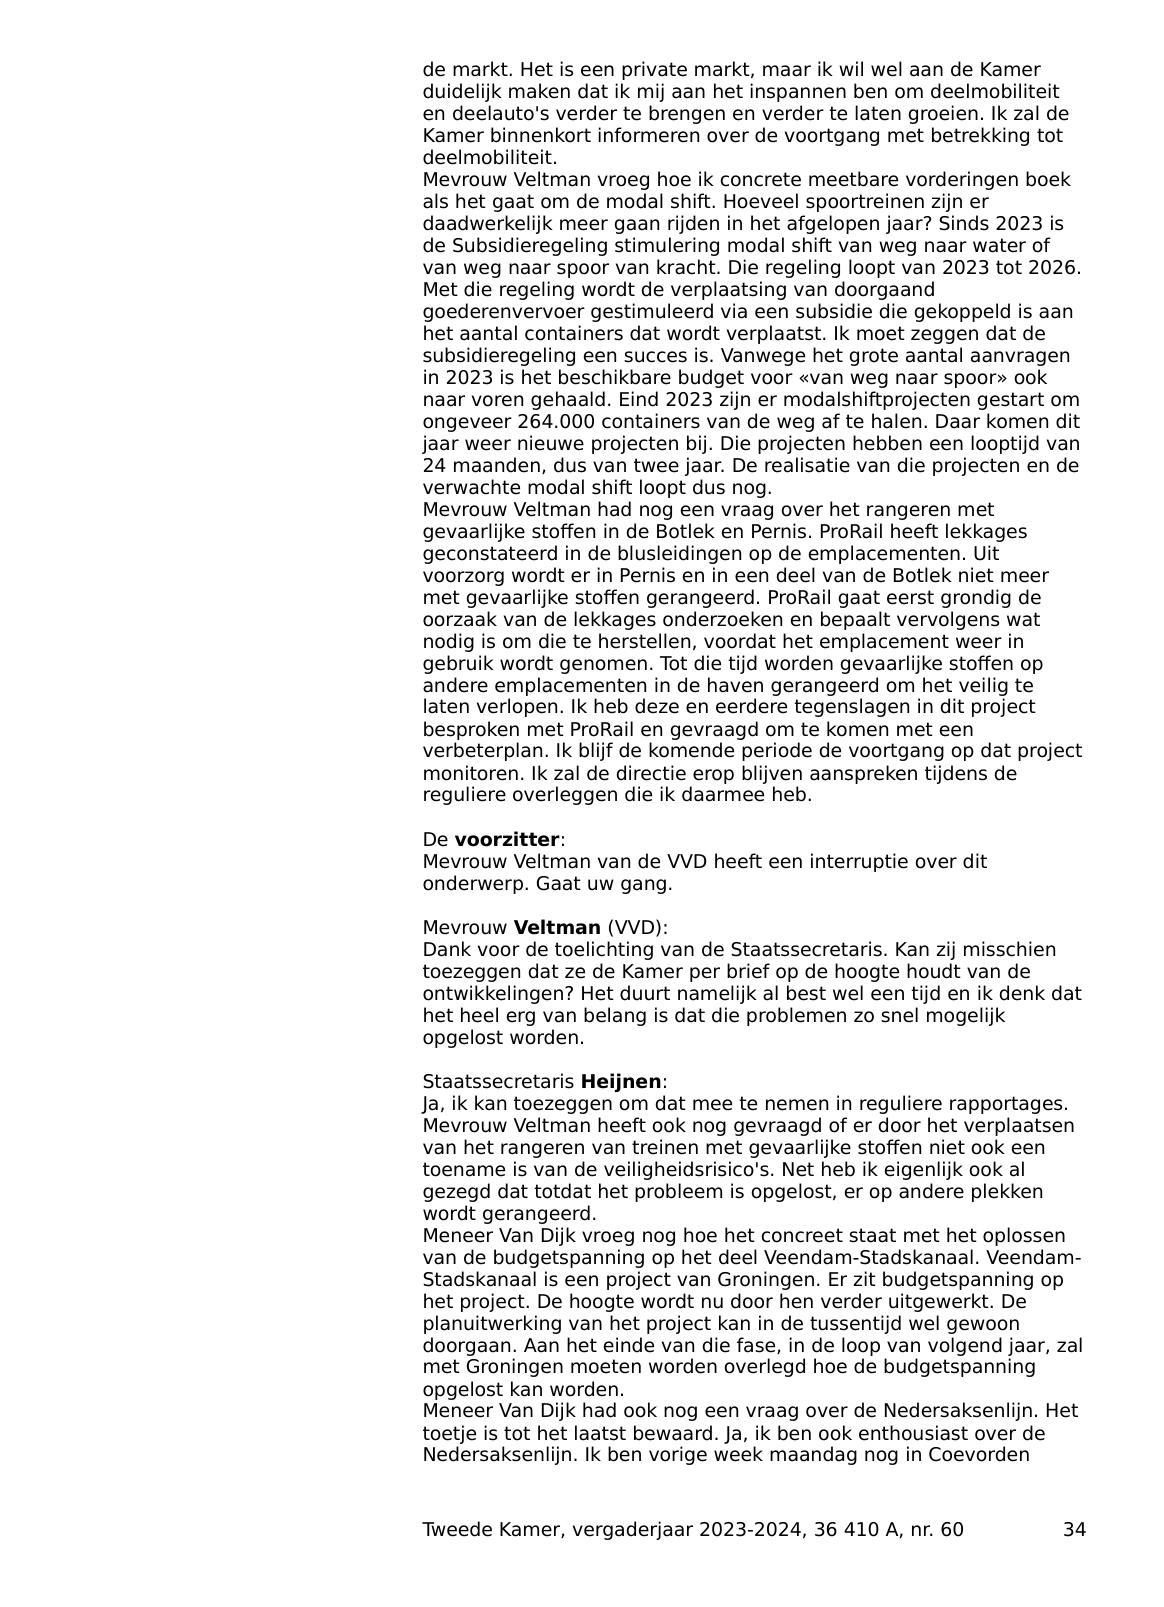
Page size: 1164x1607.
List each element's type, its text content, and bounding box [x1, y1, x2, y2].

text de markt. Het is een private markt, maar ik wil wel aan de Kamer duidelijk maken dat ik mij aan het inspannen ben om deelmobiliteit en deelauto's verder te brengen en verder te laten groeien. Ik zal de Kamer binnenkort informeren over de voortgang met betrekking tot deelmobiliteit. [422, 59, 1087, 169]
text Ja, ik kan toezeggen om dat mee te nemen in reguliere rapportages. [422, 1093, 1087, 1115]
text Mevrouw Veltman heeft ook nog gevraagd of er door het verplaatsen van het rangeren van treinen met gevaarlijke stoffen niet ook een toename is van de veiligheidsrisico's. Net heb ik eigenlijk ook al gezegd dat totdat het probleem is opgelost, er op andere plekken wordt gerangeerd. [422, 1115, 1087, 1224]
text Mevrouw Veltman vroeg hoe ik concrete meetbare vorderingen boek als het gaat om de modal shift. Hoeveel spoortreinen zijn er daadwerkelijk meer gaan rijden in het afgelopen jaar? Sinds 2023 is de Subsidieregeling stimulering modal shift van weg naar water of van weg naar spoor van kracht. Die regeling loopt van 2023 tot 2026. Met die regeling wordt de verplaatsing van doorgaand goederenvervoer gestimuleerd via een subsidie die gekoppeld is aan het aantal containers dat wordt verplaatst. Ik moet zeggen dat de subsidieregeling een succes is. Vanwege het grote aantal aanvragen in 2023 is het beschikbare budget voor «van weg naar spoor» ook naar voren gehaald. Eind 2023 zijn er modalshiftprojecten gestart om ongeveer 264.000 containers van de weg af te halen. Daar komen dit jaar weer nieuwe projecten bij. Die projecten hebben een looptijd van 24 maanden, dus van twee jaar. De realisatie van die projecten en de verwachte modal shift loopt dus nog. [422, 169, 1087, 499]
text Mevrouw Veltman (VVD): [422, 917, 1087, 939]
text Mevrouw Veltman had nog een vraag over het rangeren met gevaarlijke stoffen in de Botlek en Pernis. ProRail heeft lekkages geconstateerd in de blusleidingen op de emplacementen. Uit voorzorg wordt er in Pernis en in een deel van de Botlek niet meer met gevaarlijke stoffen gerangeerd. ProRail gaat eerst grondig de oorzaak van de lekkages onderzoeken en bepaalt vervolgens wat nodig is om die te herstellen, voordat het emplacement weer in gebruik wordt genomen. Tot die tijd worden gevaarlijke stoffen op andere emplacementen in de haven gerangeerd om het veilig te laten verlopen. Ik heb deze en eerdere tegenslagen in dit project besproken met ProRail en gevraagd om te komen met een verbeterplan. Ik blijf de komende periode de voortgang op dat project monitoren. Ik zal de directie erop blijven aanspreken tijdens de reguliere overleggen die ik daarmee heb. [422, 499, 1087, 806]
text Meneer Van Dijk had ook nog een vraag over de Nedersaksenlijn. Het toetje is tot het laatst bewaard. Ja, ik ben ook enthousiast over de Nedersaksenlijn. Ik ben vorige week maandag nog in Coevorden [422, 1400, 1087, 1466]
text Dank voor de toelichting van de Staatssecretaris. Kan zij misschien toezeggen dat ze de Kamer per brief op de hoogte houdt van de ontwikkelingen? Het duurt namelijk al best wel een tijd en ik denk dat het heel erg van belang is dat die problemen zo snel mogelijk opgelost worden. [422, 939, 1087, 1048]
text Mevrouw Veltman van de VVD heeft een interruptie over dit onderwerp. Gaat uw gang. [422, 851, 1087, 894]
text De voorzitter: [422, 828, 1087, 851]
text Meneer Van Dijk vroeg nog hoe het concreet staat met het oplossen van de budgetspanning op het deel Veendam-Stadskanaal. Veendam-Stadskanaal is een project van Groningen. Er zit budgetspanning op het project. De hoogte wordt nu door hen verder uitgewerkt. De planuitwerking van het project kan in de tussentijd wel gewoon doorgaan. Aan het einde van die fase, in de loop van volgend jaar, zal met Groningen moeten worden overlegd hoe de budgetspanning opgelost kan worden. [422, 1224, 1087, 1400]
text Staatssecretaris Heijnen: [422, 1071, 1087, 1093]
